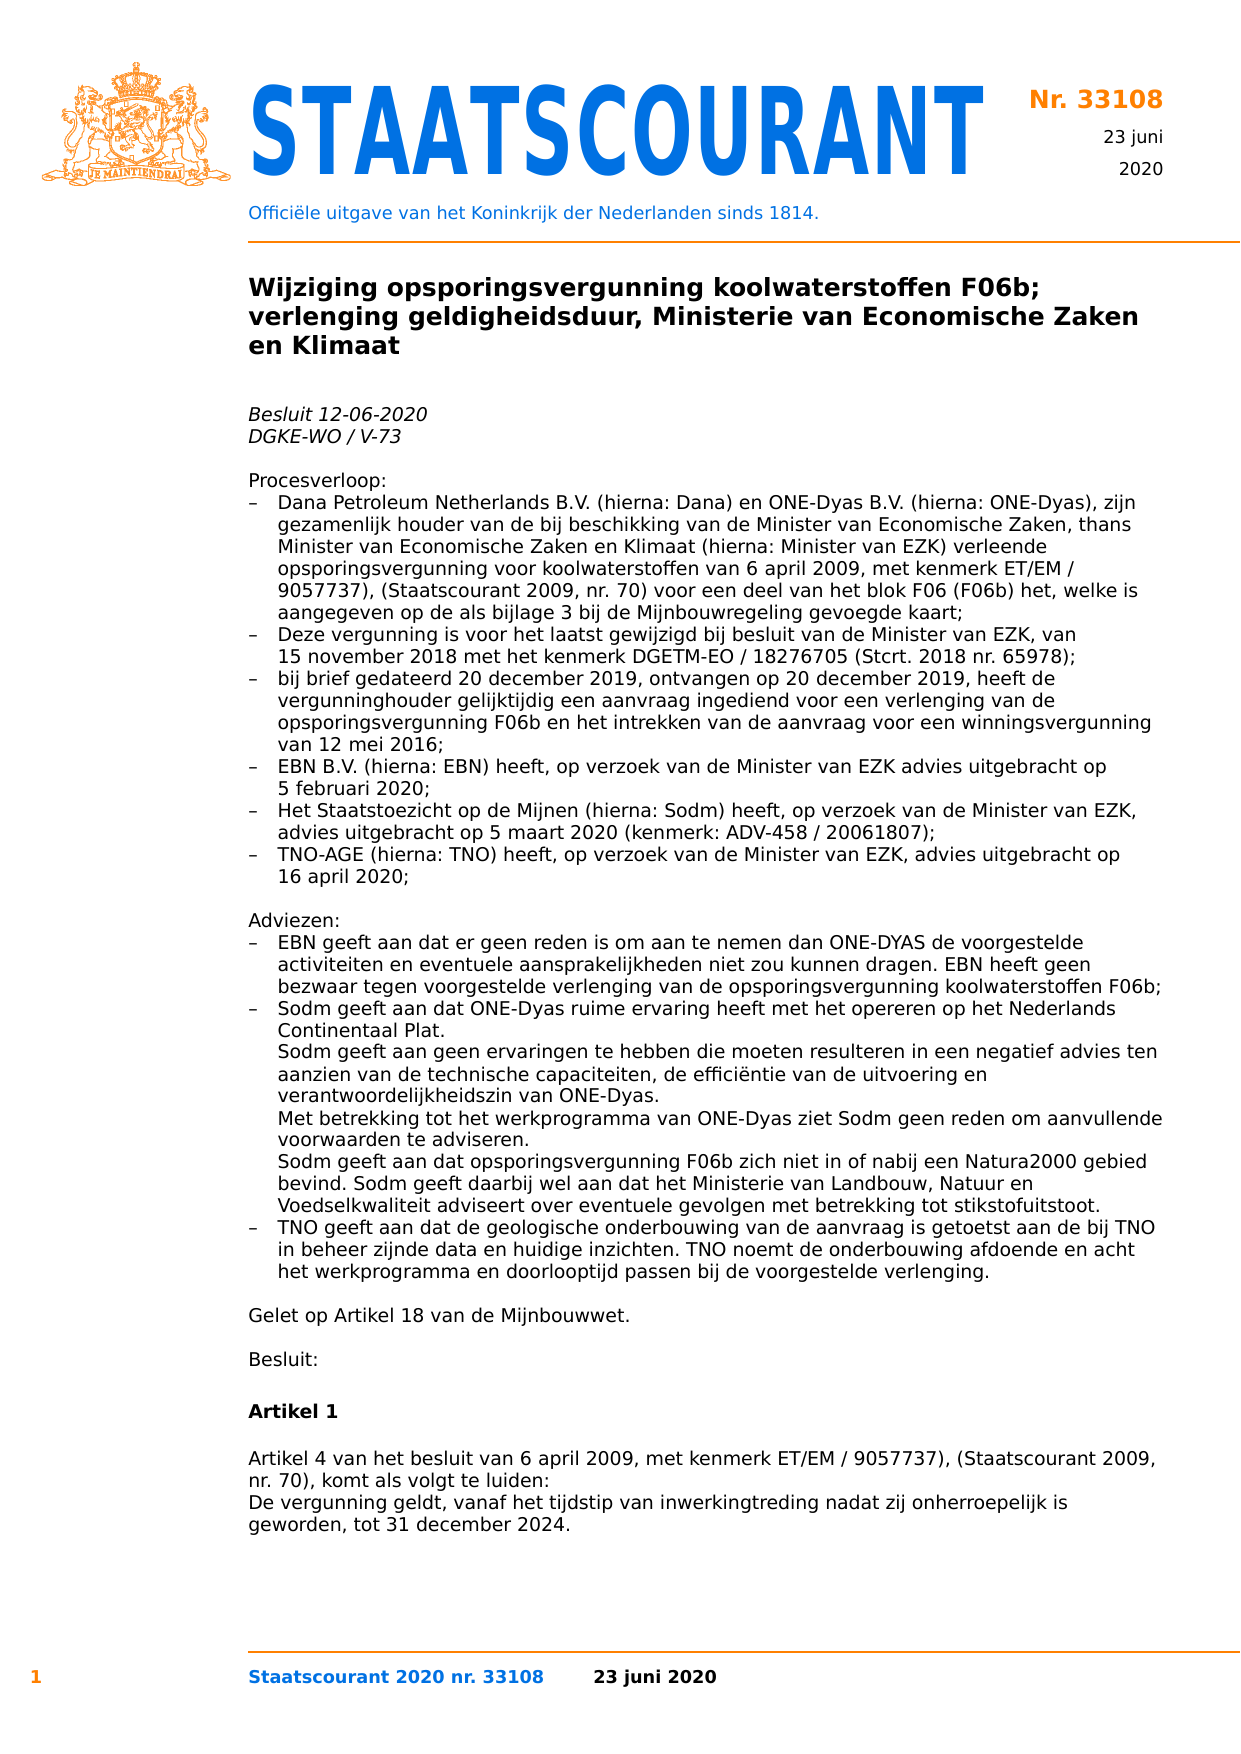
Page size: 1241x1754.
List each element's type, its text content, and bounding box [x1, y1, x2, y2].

text – EBN B.V. (hierna: EBN) heeft, op verzoek van de Minister van EZK advies uitgebracht op 5 februari 2020; [248, 756, 1163, 800]
text – Dana Petroleum Netherlands B.V. (hierna: Dana) en ONE-Dyas B.V. (hierna: ONE-Dyas), zijn gezamenlijk houder van de bij beschikking van de Minister van Economische Zaken, thans Minister van Economische Zaken en Klimaat (hierna: Minister van EZK) verleende opsporingsvergunning voor koolwaterstoffen van 6 april 2009, met kenmerk ET/EM / 9057737), (Staatscourant 2009, nr. 70) voor een deel van het blok F06 (F06b) het, welke is aangegeven op de als bijlage 3 bij de Mijnbouwregeling gevoegde kaart; [248, 492, 1163, 624]
subtitle Wijziging opsporingsvergunning koolwaterstoffen F06b; verlenging geldigheidsduur, Ministerie van Economische Zaken en Klimaat [248, 273, 1163, 361]
text – bij brief gedateerd 20 december 2019, ontvangen op 20 december 2019, heeft de vergunninghouder gelijktijdig een aanvraag ingediend voor een verlenging van de opsporingsvergunning F06b en het intrekken van de aanvraag voor een winningsvergunning van 12 mei 2016; [248, 668, 1163, 756]
picture [41, 62, 231, 186]
text Adviezen: [248, 909, 1163, 932]
text Gelet op Artikel 18 van de Mijnbouwwet. [248, 1305, 1163, 1327]
subtitle Artikel 1 [248, 1401, 1163, 1423]
table_header Nr. 33108 [998, 62, 1240, 121]
table_header [25, 62, 248, 241]
text Sodm geeft aan dat opsporingsvergunning F06b zich niet in of nabij een Natura2000 gebied bevind. Sodm geeft daarbij wel aan dat het Ministerie van Landbouw, Natuur en Voedselkwaliteit adviseert over eventuele gevolgen met betrekking tot stikstofuitstoot. [277, 1151, 1163, 1217]
text Procesverloop: [248, 470, 1163, 492]
text Besluit: [248, 1349, 1163, 1371]
table_cell Officiële uitgave van het Koninkrijk der Nederlanden sinds 1814. [248, 203, 1240, 241]
text DGKE-WO / V-73 [248, 426, 1163, 448]
table_header STAATSCOURANT [248, 62, 998, 203]
text – Het Staatstoezicht op de Mijnen (hierna: Sodm) heeft, op verzoek van de Minister van EZK, advies uitgebracht op 5 maart 2020 (kenmerk: ADV-458 / 20061807); [248, 800, 1163, 844]
table_cell 2020 [998, 153, 1240, 203]
text – TNO geeft aan dat de geologische onderbouwing van de aanvraag is getoetst aan de bij TNO in beheer zijnde data en huidige inzichten. TNO noemt de onderbouwing afdoende en acht het werkprogramma en doorlooptijd passen bij de voorgestelde verlenging. [248, 1217, 1163, 1283]
text – Sodm geeft aan dat ONE-Dyas ruime ervaring heeft met het opereren op het Nederlands Continentaal Plat. [248, 997, 1163, 1041]
text Artikel 4 van het besluit van 6 april 2009, met kenmerk ET/EM / 9057737), (Staatscourant 2009, nr. 70), komt als volgt te luiden: [248, 1448, 1163, 1492]
text – EBN geeft aan dat er geen reden is om aan te nemen dan ONE-DYAS de voorgestelde activiteiten en eventuele aansprakelijkheden niet zou kunnen dragen. EBN heeft geen bezwaar tegen voorgestelde verlenging van de opsporingsvergunning koolwaterstoffen F06b; [248, 932, 1163, 997]
text De vergunning geldt, vanaf het tijdstip van inwerkingtreding nadat zij onherroepelijk is geworden, tot 31 december 2024. [248, 1492, 1163, 1536]
text Besluit 12-06-2020 [248, 404, 1163, 426]
text – Deze vergunning is voor het laatst gewijzigd bij besluit van de Minister van EZK, van 15 november 2018 met het kenmerk DGETM-EO / 18276705 (Stcrt. 2018 nr. 65978); [248, 624, 1163, 668]
text Sodm geeft aan geen ervaringen te hebben die moeten resulteren in een negatief advies ten aanzien van de technische capaciteiten, de efficiëntie van de uitvoering en verantwoordelijkheidszin van ONE-Dyas. [277, 1041, 1163, 1107]
text Met betrekking tot het werkprogramma van ONE-Dyas ziet Sodm geen reden om aanvullende voorwaarden te adviseren. [277, 1107, 1163, 1151]
text – TNO-AGE (hierna: TNO) heeft, op verzoek van de Minister van EZK, advies uitgebracht op 16 april 2020; [248, 844, 1163, 888]
table_cell 23 juni [998, 121, 1240, 153]
